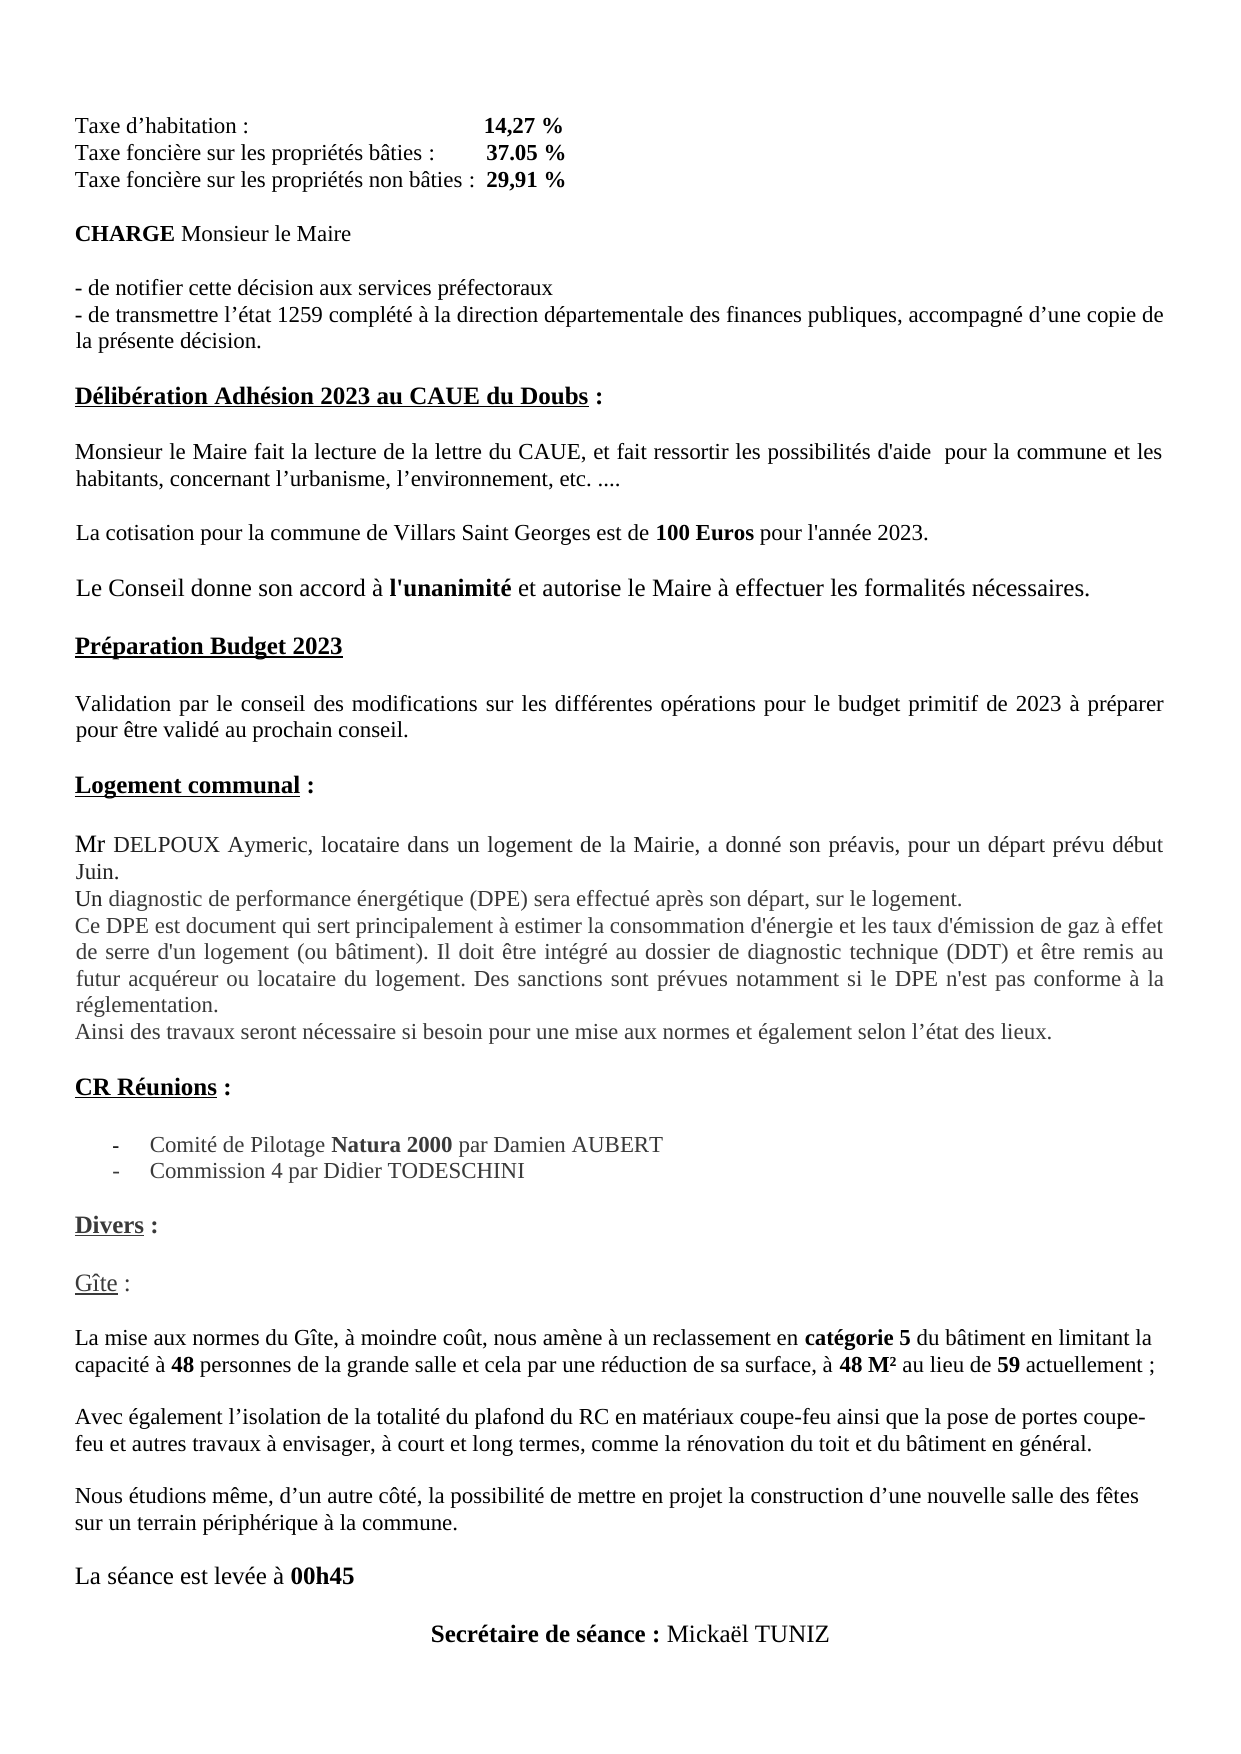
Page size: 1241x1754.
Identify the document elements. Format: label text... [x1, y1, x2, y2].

text La séance est levée à 00h45 [74, 1561, 1166, 1590]
text Ainsi des travaux seront nécessaire si besoin pour une mise aux normes et également selon l’état des lieux. [74, 1018, 1166, 1044]
text Le Conseil donne son accord à l'unanimité et autorise le Maire à effectuer les formalités nécessaires. [74, 573, 1166, 601]
text Validation par le conseil des modifications sur les différentes opérations pour le budget primitif de 2023 à préparer pour être validé au prochain conseil. [74, 690, 1166, 743]
text CR Réunions : [74, 1072, 1166, 1101]
text Avec également l’isolation de la totalité du plafond du RC en matériaux coupe-feu ainsi que la pose de portes coupe-feu et autres travaux à envisager, à court et long termes, comme la rénovation du toit et du bâtiment en général. [74, 1403, 1166, 1456]
text Taxe d’habitation : 14,27 % [74, 112, 1166, 139]
text - de transmettre l’état 1259 complété à la direction départementale des finances publiques, accompagné d’une copie de la présente décision. [74, 301, 1166, 354]
text Taxe foncière sur les propriétés bâties : 37.05 % [74, 139, 1166, 166]
text Préparation Budget 2023 [74, 631, 1166, 660]
text - de notifier cette décision aux services préfectoraux [74, 274, 1166, 301]
list Comité de Pilotage Natura 2000 par Damien AUBERT [112, 1131, 1166, 1157]
text Monsieur le Maire fait la lecture de la lettre du CAUE, et fait ressortir les possibilités d'aide pour la commune et les habitants, concernant l’urbanisme, l’environnement, etc. .... [74, 438, 1166, 491]
text Ce DPE est document qui sert principalement à estimer la consommation d'énergie et les taux d'émission de gaz à effet de serre d'un logement (ou bâtiment). Il doit être intégré au dossier de diagnostic technique (DDT) et être remis au futur acquéreur ou locataire du logement. Des sanctions sont prévues notamment si le DPE n'est pas conforme à la réglementation. [74, 912, 1166, 1017]
text La cotisation pour la commune de Villars Saint Georges est de 100 Euros pour l'année 2023. [74, 519, 1166, 545]
text Taxe foncière sur les propriétés non bâties : 29,91 % [74, 166, 1166, 193]
text Divers : [74, 1210, 1166, 1238]
text Gîte : [74, 1268, 1166, 1297]
text Secrétaire de séance : Mickaël TUNIZ [94, 1619, 1166, 1648]
text Mr DELPOUX Aymeric, locataire dans un logement de la Mairie, a donné son préavis, pour un départ prévu début Juin. [74, 829, 1166, 884]
text Un diagnostic de performance énergétique (DPE) sera effectué après son départ, sur le logement. [74, 885, 1166, 911]
text Délibération Adhésion 2023 au CAUE du Doubs : [74, 381, 1166, 410]
text La mise aux normes du Gîte, à moindre coût, nous amène à un reclassement en catégorie 5 du bâtiment en limitant la capacité à 48 personnes de la grande salle et cela par une réduction de sa surface, à 48 M² au lieu de 59 actuellement ; [74, 1324, 1166, 1377]
text Nous étudions même, d’un autre côté, la possibilité de mettre en projet la construction d’une nouvelle salle des fêtes sur un terrain périphérique à la commune. [74, 1482, 1166, 1535]
text Logement communal : [74, 771, 1166, 799]
list Commission 4 par Didier TODESCHINI [112, 1157, 1166, 1183]
text CHARGE Monsieur le Maire [74, 220, 1166, 247]
